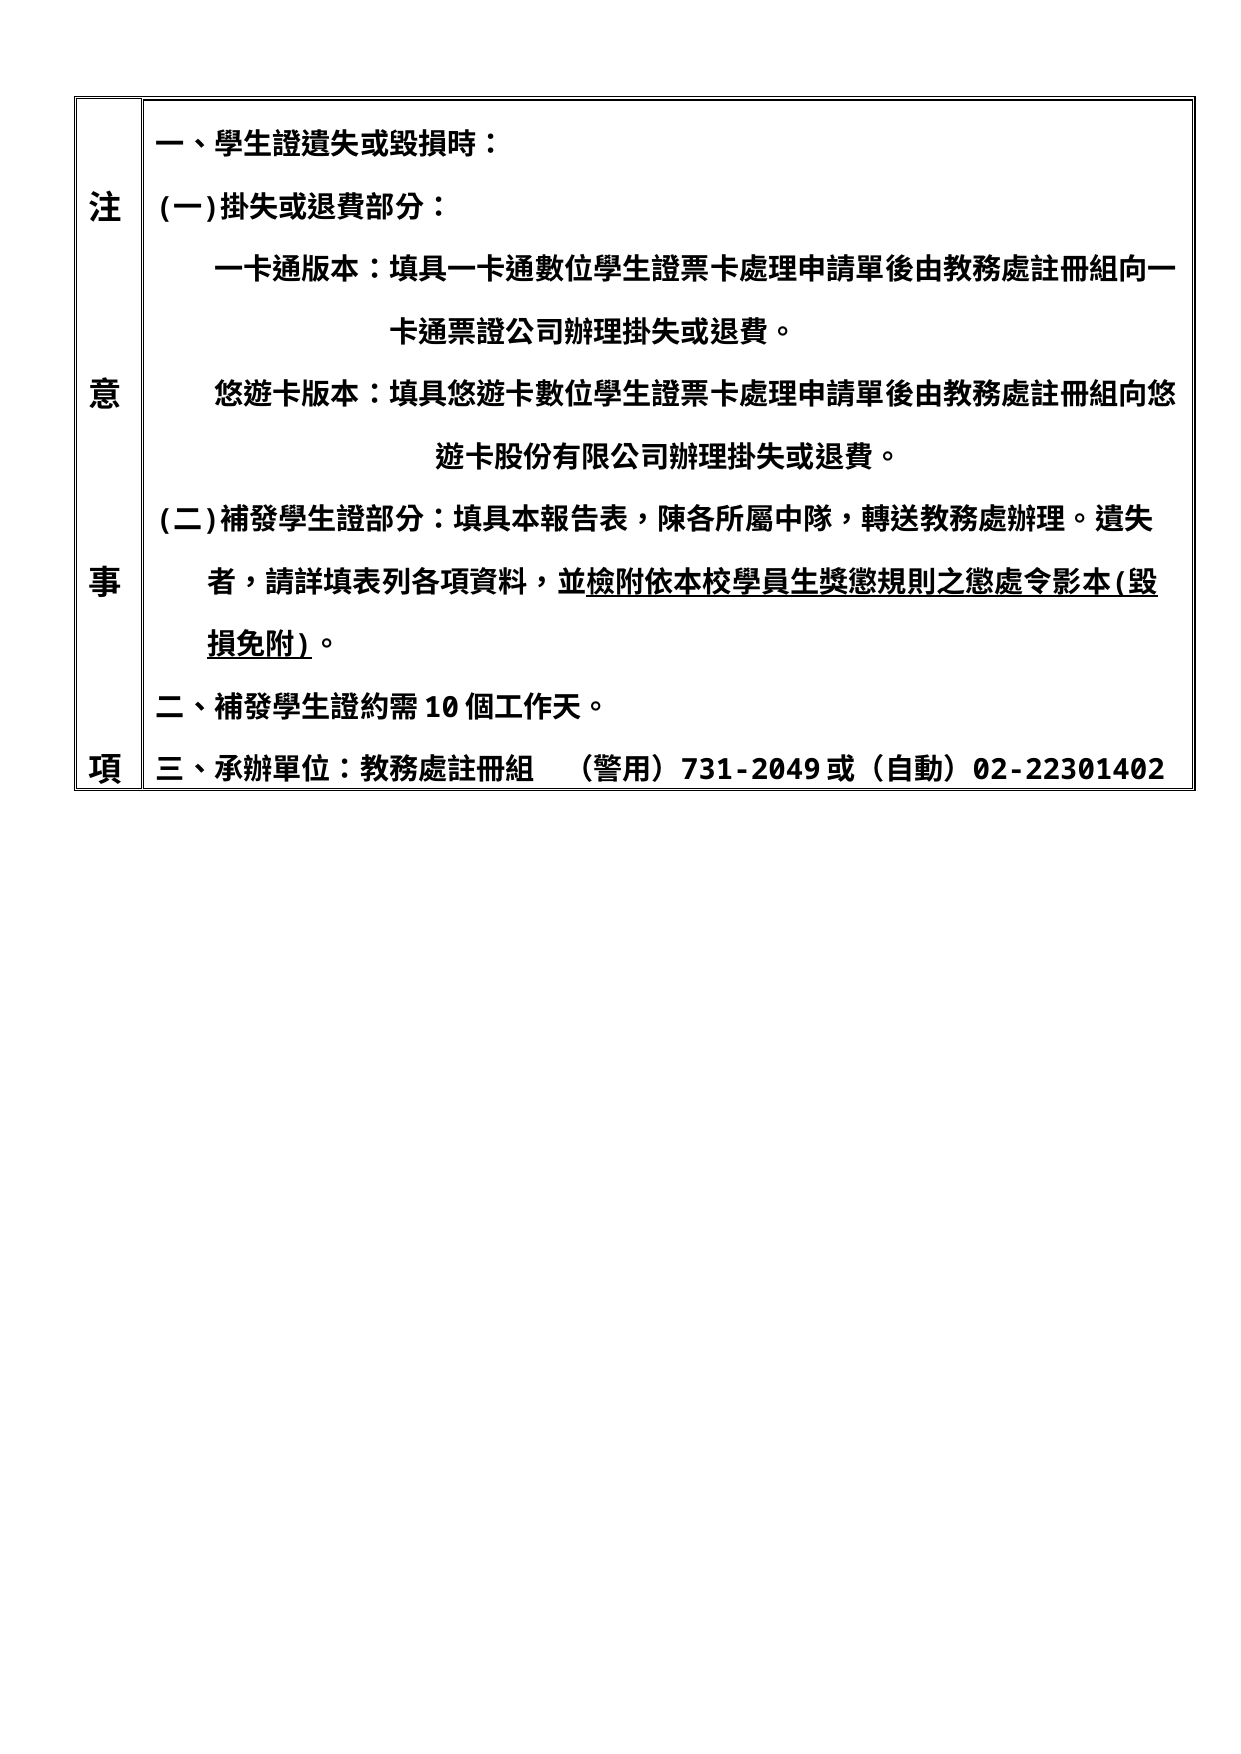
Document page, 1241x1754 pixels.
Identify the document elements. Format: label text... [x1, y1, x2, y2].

table_header 注 意 事 項 [77, 99, 141, 788]
table_header 一、學生證遺失或毀損時： (一)掛失或退費部分： 一卡通版本：填具一卡通數位學生證票卡處理申請單後由教務處註冊組向一 卡通票證公司辦理掛失或退費。 悠遊卡版本：填具悠遊卡數位學生證票卡處理申請單後由教務處註冊組向悠 遊卡股份有限公司辦理掛失或退費。 (二)補發學生證部分：填具本報告表，陳各所屬中隊，轉送教務處辦理。遺失者，請詳填表列各項資料，並檢附依本校學員生獎懲規則之懲處令影本(毀損免附)。 二、補發學生證約需10個工作天。 三、承辦單位：教務處註冊組 （警用）731-2049或（自動）02-22301402 [144, 101, 1192, 788]
